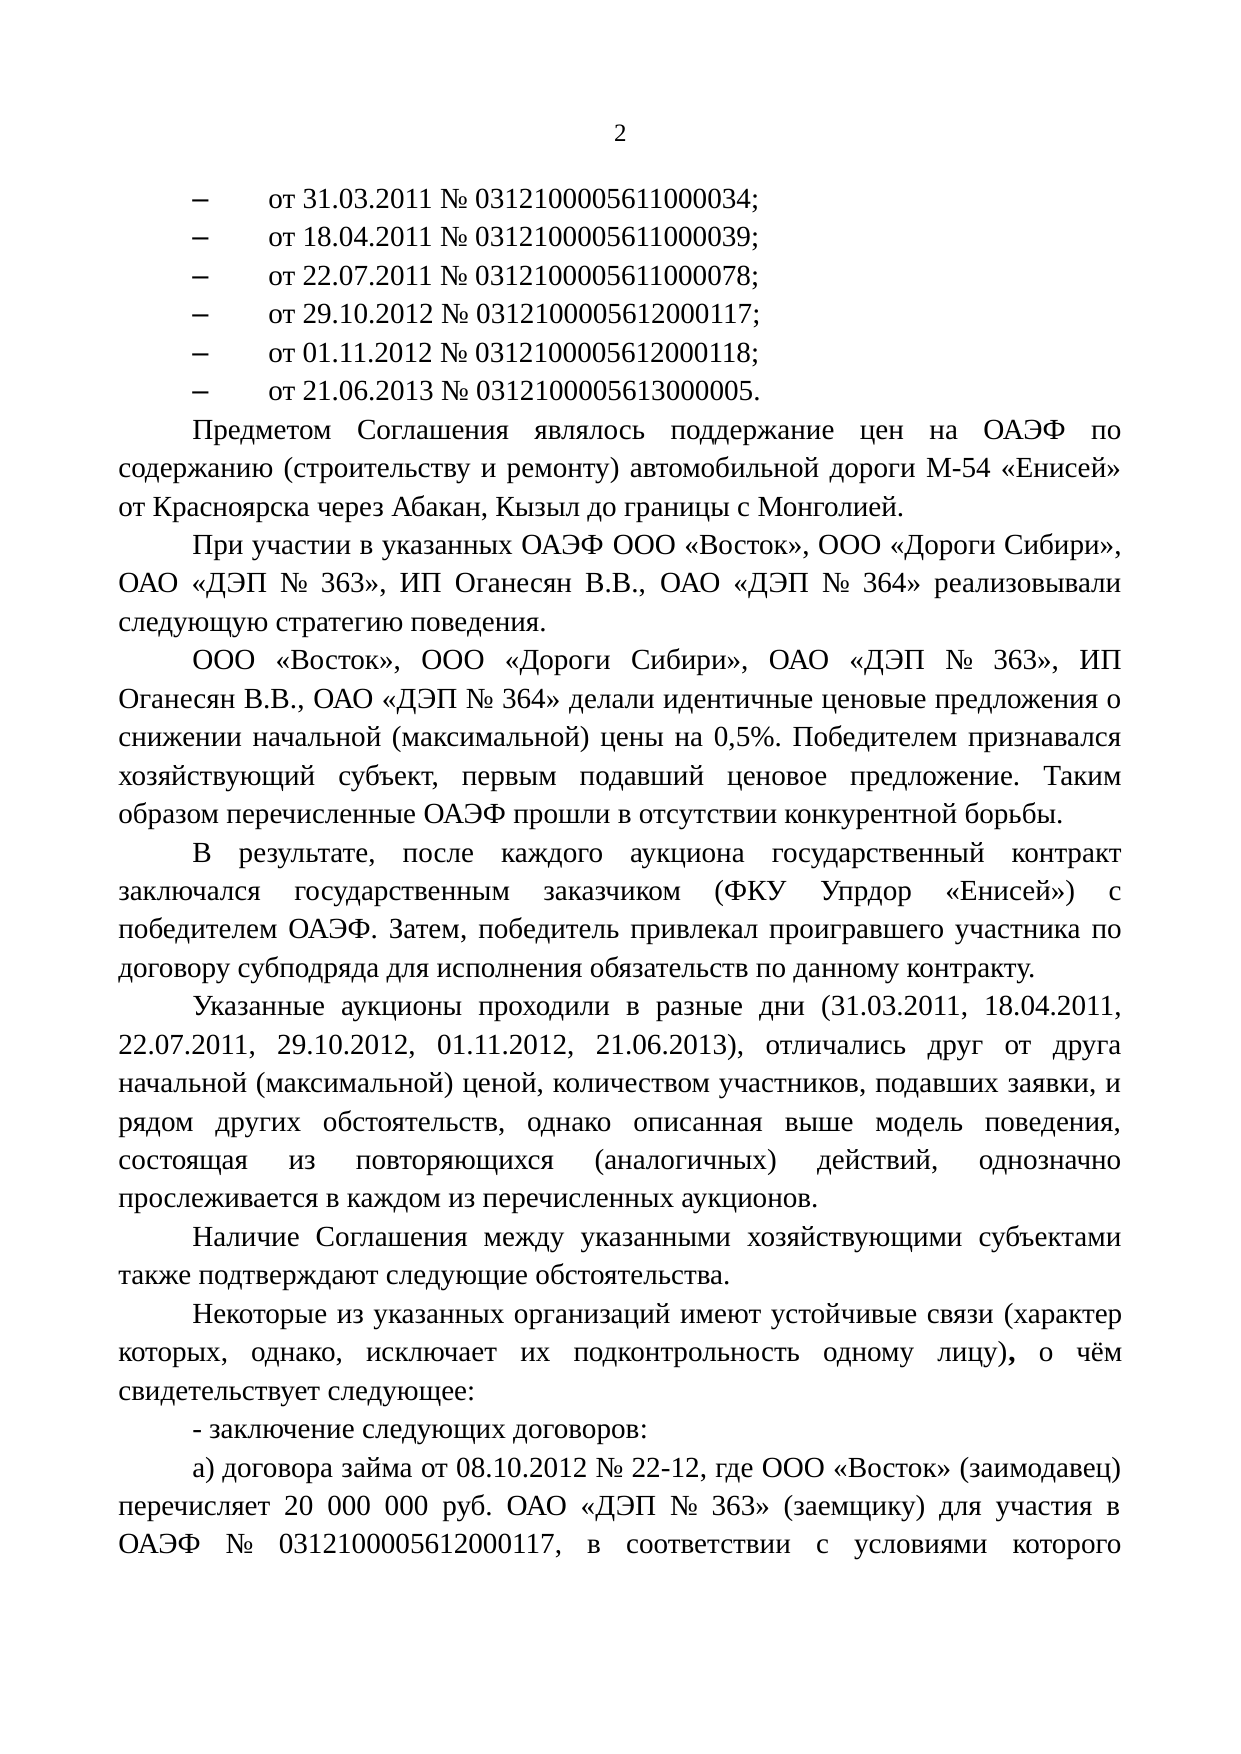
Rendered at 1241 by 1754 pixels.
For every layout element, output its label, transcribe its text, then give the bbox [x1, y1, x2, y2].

text Предметом Соглашения являлось поддержание цен на ОАЭФ по содержанию (строительству и ремонту) автомобильной дороги М-54 «Енисей» от Красноярска через Абакан, Кызыл до границы с Монголией. [118, 407, 1122, 522]
text Наличие Соглашения между указанными хозяйствующими субъектами также подтверждают следующие обстоятельства. [118, 1214, 1122, 1291]
list от 31.03.2011 № 0312100005611000034; [118, 176, 1122, 215]
list от 22.07.2011 № 0312100005611000078; [118, 253, 1122, 292]
list от 21.06.2013 № 0312100005613000005. [118, 368, 1122, 407]
text а) договора займа от 08.10.2012 № 22-12, где ООО «Восток» (заимодавец) перечисляет 20 000 000 руб. ОАО «ДЭП № 363» (заемщику) для участия в ОАЭФ № 0312100005612000117, в соответствии с условиями которого [118, 1445, 1122, 1560]
list от 29.10.2012 № 0312100005612000117; [118, 292, 1122, 330]
text В результате, после каждого аукциона государственный контракт заключался государственным заказчиком (ФКУ Упрдор «Енисей») с победителем ОАЭФ. Затем, победитель привлекал проигравшего участника по договору субподряда для исполнения обязательств по данному контракту. [118, 830, 1122, 983]
list от 01.11.2012 № 0312100005612000118; [118, 330, 1122, 368]
list от 18.04.2011 № 0312100005611000039; [118, 215, 1122, 253]
text При участии в указанных ОАЭФ ООО «Восток», ООО «Дороги Сибири», ОАО «ДЭП № 363», ИП Оганесян В.В., ОАО «ДЭП № 364» реализовывали следующую стратегию поведения. [118, 522, 1122, 638]
text Некоторые из указанных организаций имеют устойчивые связи (характер которых, однако, исключает их подконтрольность одному лицу), о чём свидетельствует следующее: [118, 1291, 1122, 1406]
text - заключение следующих договоров: [118, 1406, 1122, 1445]
text Указанные аукционы проходили в разные дни (31.03.2011, 18.04.2011, 22.07.2011, 29.10.2012, 01.11.2012, 21.06.2013), отличались друг от друга начальной (максимальной) ценой, количеством участников, подавших заявки, и рядом других обстоятельств, однако описанная выше модель поведения, состоящая из повторяющихся (аналогичных) действий, однозначно прослеживается в каждом из перечисленных аукционов. [118, 983, 1122, 1214]
text ООО «Восток», ООО «Дороги Сибири», ОАО «ДЭП № 363», ИП Оганесян В.В., ОАО «ДЭП № 364» делали идентичные ценовые предложения о снижении начальной (максимальной) цены на 0,5%. Победителем признавался хозяйствующий субъект, первым подавший ценовое предложение. Таким образом перечисленные ОАЭФ прошли в отсутствии конкурентной борьбы. [118, 638, 1122, 830]
